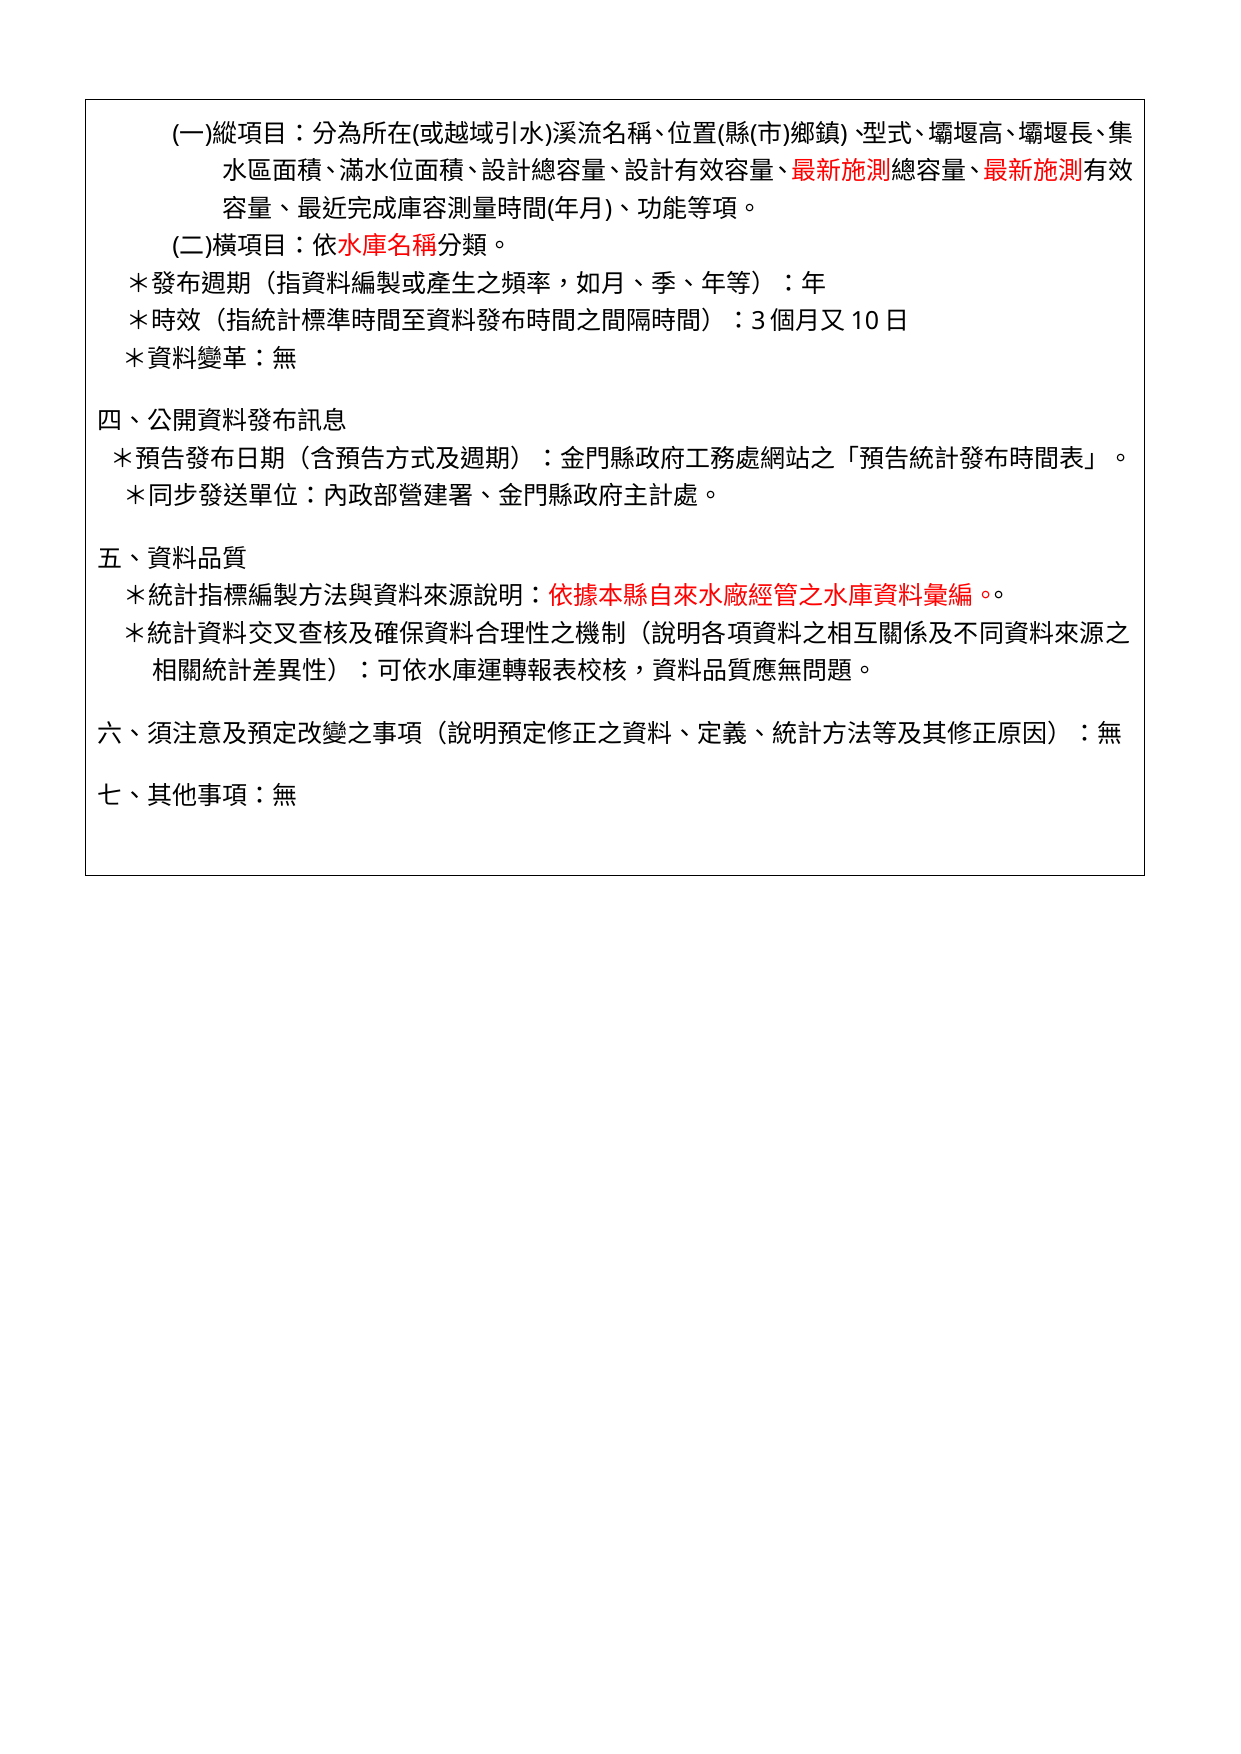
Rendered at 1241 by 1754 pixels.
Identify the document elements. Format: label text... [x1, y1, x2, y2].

table_header (一)縱項目：分為所在(或越域引水)溪流名稱、位置(縣(市)鄉鎮)、型式、壩堰高、壩堰長、集水區面積、滿水位面積、設計總容量、設計有效容量、最新施測總容量、最新施測有效容量、最近完成庫容測量時間(年月)、功能等項。 (二)橫項目：依水庫名稱分類。 ＊發布週期（指資料編製或產生之頻率，如月、季、年等）：年 ＊時效（指統計標準時間至資料發布時間之間隔時間）：3個月又10日 ＊資料變革：無 四、公開資料發布訊息 ＊預告發布日期（含預告方式及週期）：金門縣政府工務處網站之「預告統計發布時間表」。 ＊同步發送單位：內政部營建署、金門縣政府主計處。 五、資料品質 ＊統計指標編製方法與資料來源說明：依據本縣自來水廠經管之水庫資料彙編。。 ＊統計資料交叉查核及確保資料合理性之機制（說明各項資料之相互關係及不同資料來源之相關統計差異性）：可依水庫運轉報表校核，資料品質應無問題。 六、須注意及預定改變之事項（說明預定修正之資料、定義、統計方法等及其修正原因）：無 七、其他事項：無 [86, 100, 1144, 875]
